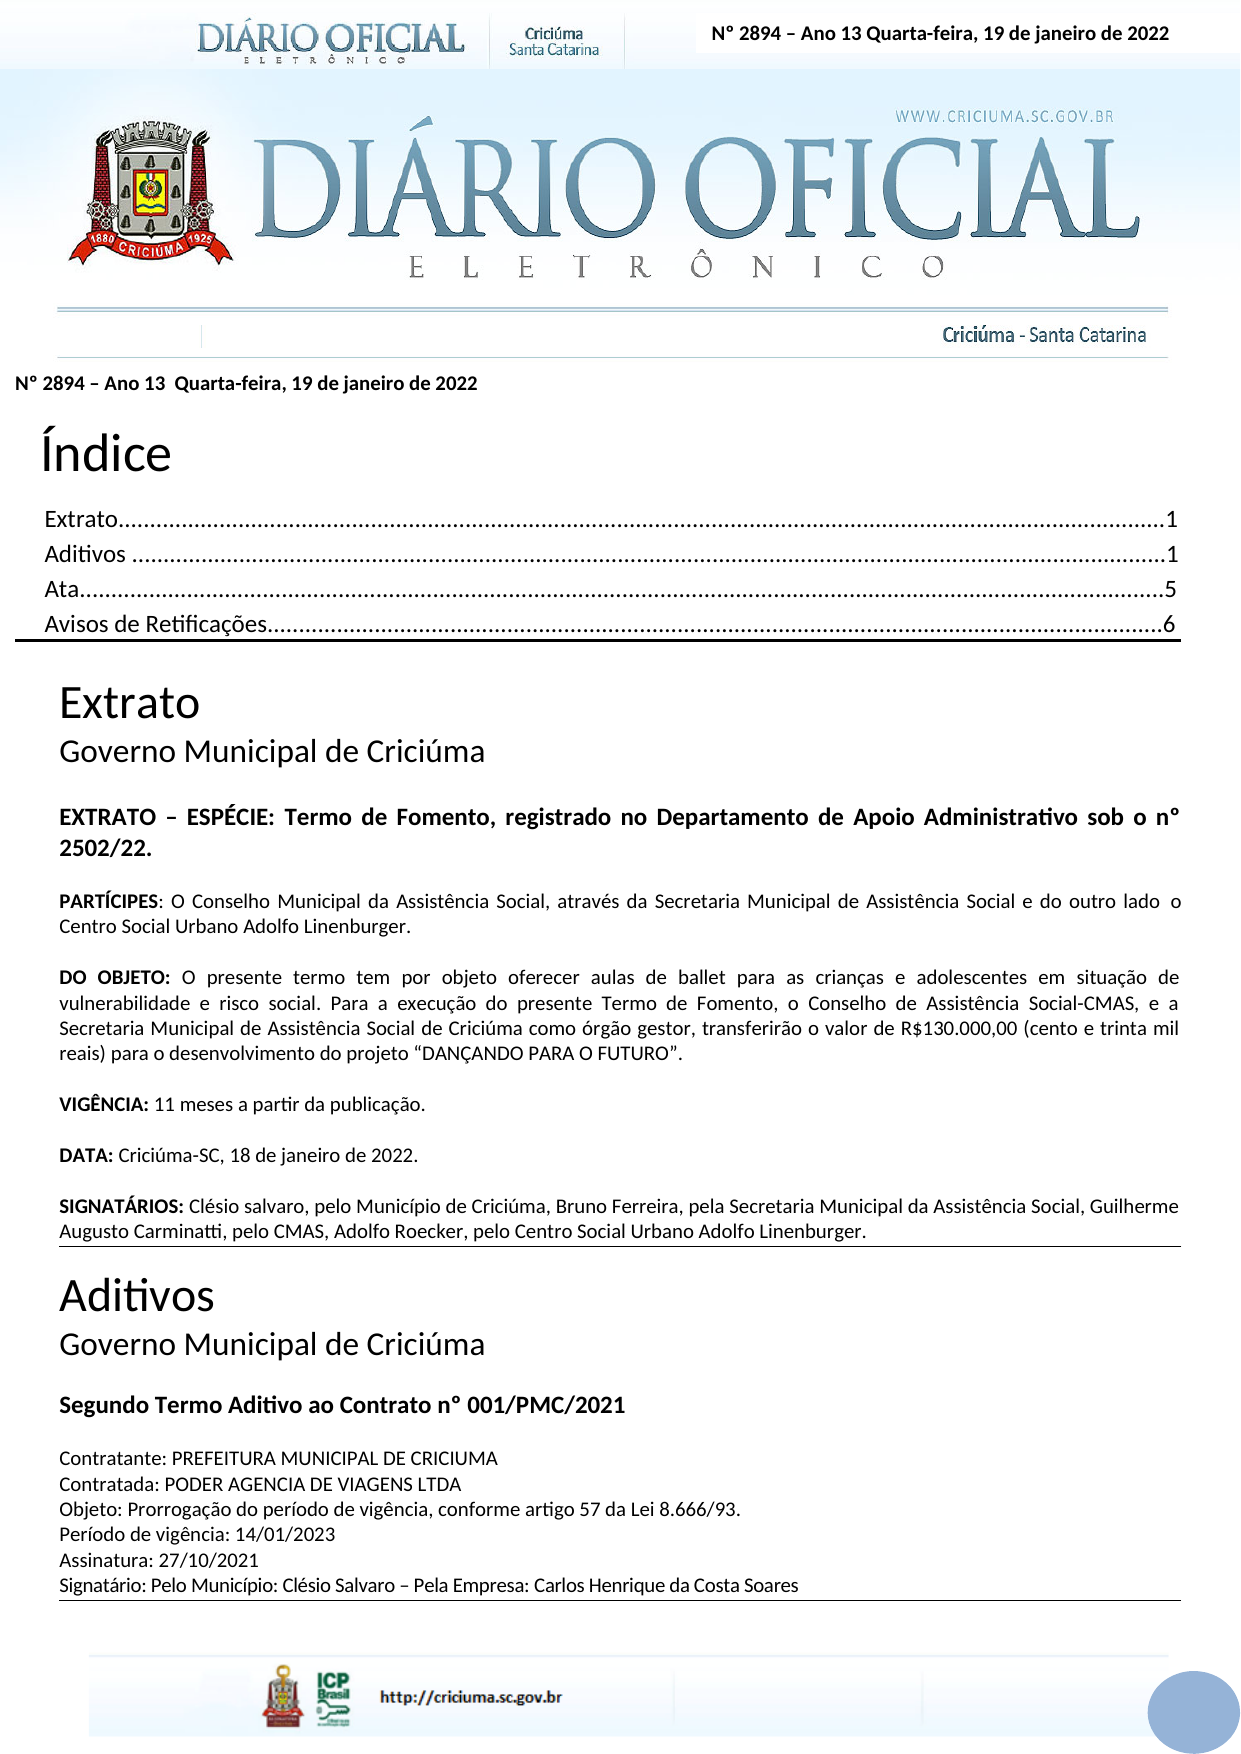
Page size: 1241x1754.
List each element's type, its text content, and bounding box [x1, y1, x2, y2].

text Governo Municipal de Criciúma [59, 1323, 1181, 1364]
text VIGÊNCIA: 11 meses a partir da publicação. [59, 1091, 1181, 1117]
text Objeto: Prorrogação do período de vigência, conforme artigo 57 da Lei 8.666/93. [59, 1496, 1181, 1522]
text Ata............................................................................................................................................................................5 [15, 573, 1181, 604]
text Índice [40, 419, 202, 485]
text Contratante: PREFEITURA MUNICIPAL DE CRICIUMA [59, 1445, 1181, 1471]
text Aditivos ....................................................................................................................................................................1 [15, 538, 1181, 569]
text Período de vigência: 14/01/2023 [59, 1522, 1181, 1547]
text Assinatura: 27/10/2021 [59, 1547, 1181, 1572]
text DATA: Criciúma-SC, 18 de janeiro de 2022. [59, 1142, 1181, 1168]
text Extrato [59, 672, 1181, 730]
text Segundo Termo Aditivo ao Contrato nº 001/PMC/2021 [59, 1389, 1181, 1420]
text Extrato......................................................................................................................................................................1 [15, 503, 1181, 534]
text SIGNATÁRIOS: Clésio salvaro, pelo Município de Criciúma, Bruno Ferreira, pela Secretaria Municipal da Assistência Social, Guilherme Augusto Carminatti, pelo CMAS, Adolfo Roecker, pelo Centro Social Urbano Adolfo Linenburger. [59, 1193, 1181, 1246]
text Avisos de Retificações..............................................................................................................................................6 [15, 608, 1181, 639]
text Signatário: Pelo Município: Clésio Salvaro – Pela Empresa: Carlos Henrique da Costa Soares [59, 1572, 1181, 1600]
text Governo Municipal de Criciúma [59, 730, 1181, 771]
text Aditivos [59, 1265, 1181, 1323]
text Nº 2894 – Ano 13 Quarta-feira, 19 de janeiro de 2022 [15, 370, 529, 395]
text DO OBJETO: O presente termo tem por objeto oferecer aulas de ballet para as crianças e adolescentes em situação de vulnerabilidade e risco social. Para a execução do presente Termo de Fomento, o Conselho de Assistência Social-CMAS, e a Secretaria Municipal de Assistência Social de Criciúma como órgão gestor, transferirão o valor de R$130.000,00 (cento e trinta mil reais) para o desenvolvimento do projeto “DANÇANDO PARA O FUTURO”. [59, 964, 1181, 1066]
text PARTÍCIPES: O Conselho Municipal da Assistência Social, através da Secretaria Municipal de Assistência Social e do outro lado o Centro Social Urbano Adolfo Linenburger. [59, 888, 1181, 939]
text Contratada: PODER AGENCIA DE VIAGENS LTDA [59, 1471, 1181, 1496]
text EXTRATO – ESPÉCIE: Termo de Fomento, registrado no Departamento de Apoio Administrativo sob o nº 2502/22. [59, 802, 1181, 863]
